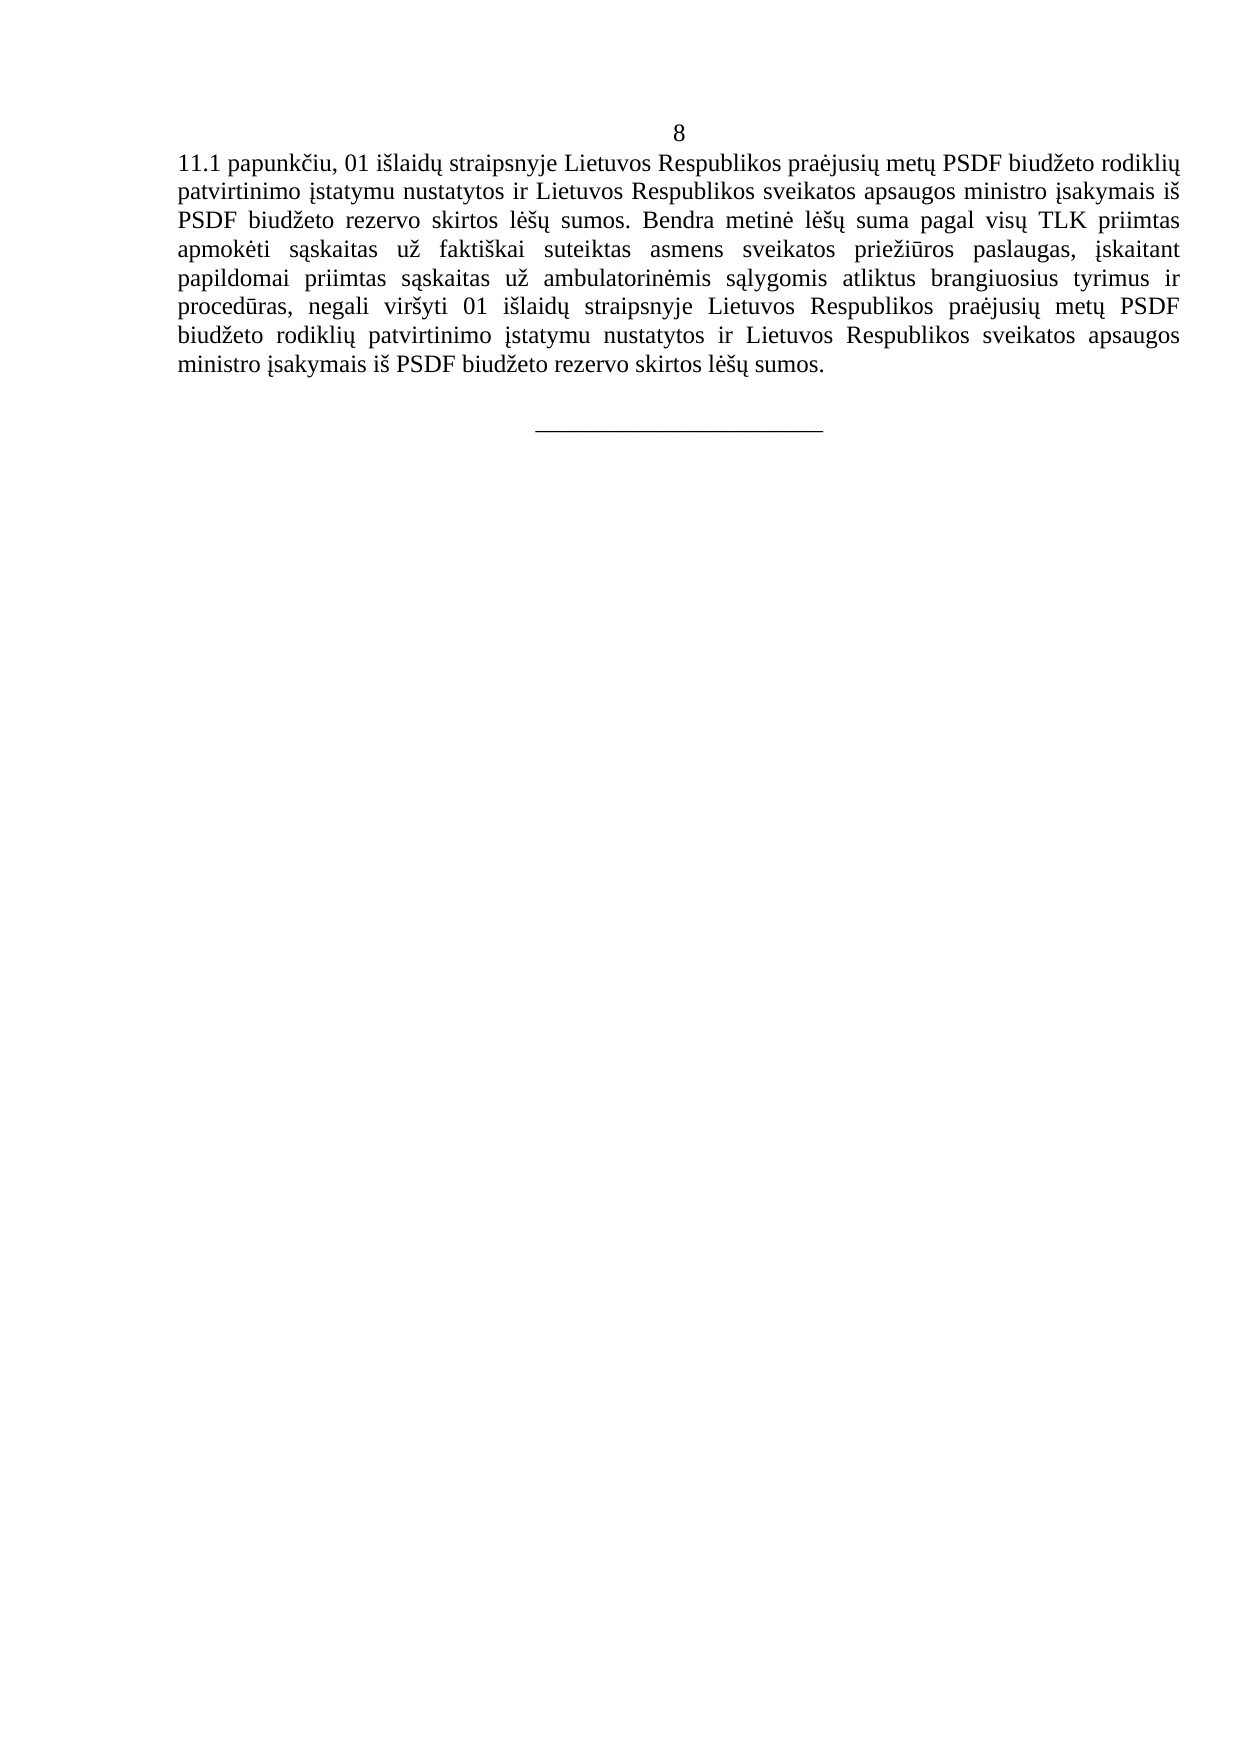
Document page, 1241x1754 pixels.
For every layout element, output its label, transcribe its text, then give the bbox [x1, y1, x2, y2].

text _______________________ [177, 406, 1181, 435]
text 11.1 papunkčiu, 01 išlaidų straipsnyje Lietuvos Respublikos praėjusių metų PSDF biudžeto rodiklių patvirtinimo įstatymu nustatytos ir Lietuvos Respublikos sveikatos apsaugos ministro įsakymais iš PSDF biudžeto rezervo skirtos lėšų sumos. Bendra metinė lėšų suma pagal visų TLK priimtas apmokėti sąskaitas už faktiškai suteiktas asmens sveikatos priežiūros paslaugas, įskaitant papildomai priimtas sąskaitas už ambulatorinėmis sąlygomis atliktus brangiuosius tyrimus ir procedūras, negali viršyti 01 išlaidų straipsnyje Lietuvos Respublikos praėjusių metų PSDF biudžeto rodiklių patvirtinimo įstatymu nustatytos ir Lietuvos Respublikos sveikatos apsaugos ministro įsakymais iš PSDF biudžeto rezervo skirtos lėšų sumos. [177, 148, 1181, 378]
